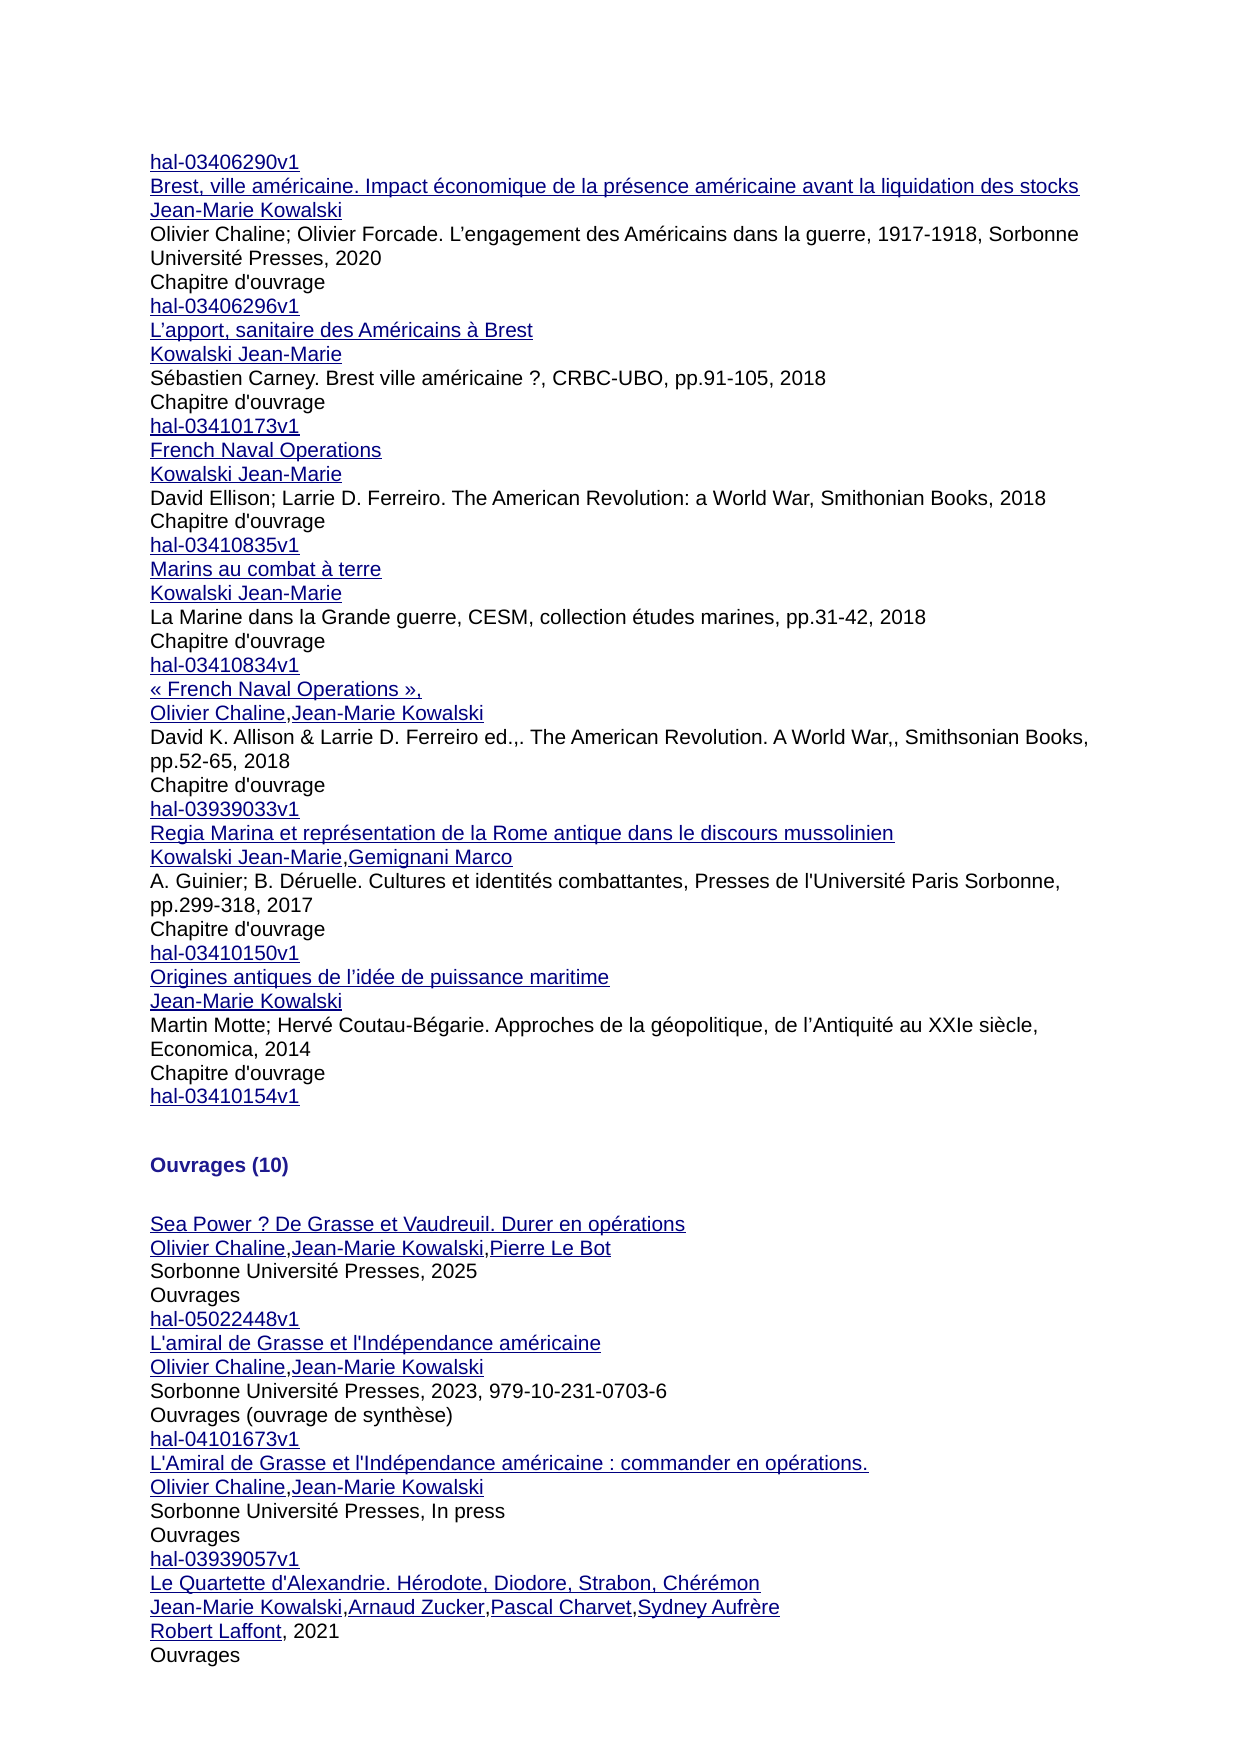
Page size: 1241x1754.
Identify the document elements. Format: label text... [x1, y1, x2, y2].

table_cell hal-03406290v1 [150, 150, 1090, 174]
table_cell L'amiral de Grasse et l'Indépendance américaine Olivier Chaline,Jean-Marie Kowalski Sorbonne Université Presses, 2023, 979-10-231-0703-6 Ouvrages (ouvrage de synthèse) hal-04101673v1 [150, 1331, 1090, 1451]
table_header Sea Power ? De Grasse et Vaudreuil. Durer en opérations Olivier Chaline,Jean-Marie Kowalski,Pierre Le Bot Sorbonne Université Presses, 2025 Ouvrages hal-05022448v1 [150, 1211, 1090, 1331]
table_cell French Naval Operations Kowalski Jean-Marie David Ellison; Larrie D. Ferreiro. The American Revolution: a World War, Smithonian Books, 2018 Chapitre d'ouvrage hal-03410835v1 [150, 438, 1090, 557]
table_cell Le Quartette d'Alexandrie. Hérodote, Diodore, Strabon, Chérémon Jean-Marie Kowalski,Arnaud Zucker,Pascal Charvet,Sydney Aufrère Robert Laffont, 2021 Ouvrages [150, 1571, 1090, 1667]
table_cell L'Amiral de Grasse et l'Indépendance américaine : commander en opérations. Olivier Chaline,Jean-Marie Kowalski Sorbonne Université Presses, In press Ouvrages hal-03939057v1 [150, 1451, 1090, 1571]
table_cell Origines antiques de l’idée de puissance maritime Jean-Marie Kowalski Martin Motte; Hervé Coutau-Bégarie. Approches de la géopolitique, de l’Antiquité au XXIe siècle, Economica, 2014 Chapitre d'ouvrage hal-03410154v1 [150, 965, 1090, 1108]
table_cell L’apport, sanitaire des Américains à Brest Kowalski Jean-Marie Sébastien Carney. Brest ville américaine ?, CRBC-UBO, pp.91-105, 2018 Chapitre d'ouvrage hal-03410173v1 [150, 318, 1090, 437]
table_cell Brest, ville américaine. Impact économique de la présence américaine avant la liquidation des stocks Jean-Marie Kowalski Olivier Chaline; Olivier Forcade. L’engagement des Américains dans la guerre, 1917-1918, Sorbonne Université Presses, 2020 Chapitre d'ouvrage hal-03406296v1 [150, 174, 1090, 318]
table_cell Regia Marina et représentation de la Rome antique dans le discours mussolinien Kowalski Jean-Marie,Gemignani Marco A. Guinier; B. Déruelle. Cultures et identités combattantes, Presses de l'Université Paris Sorbonne, pp.299-318, 2017 Chapitre d'ouvrage hal-03410150v1 [150, 821, 1090, 964]
subtitle Ouvrages (10) [150, 1153, 1090, 1177]
table_cell Marins au combat à terre Kowalski Jean-Marie La Marine dans la Grande guerre, CESM, collection études marines, pp.31-42, 2018 Chapitre d'ouvrage hal-03410834v1 [150, 557, 1090, 677]
table_cell « French Naval Operations », Olivier Chaline,Jean-Marie Kowalski David K. Allison & Larrie D. Ferreiro ed.,. The American Revolution. A World War,, Smithsonian Books, pp.52-65, 2018 Chapitre d'ouvrage hal-03939033v1 [150, 677, 1090, 821]
